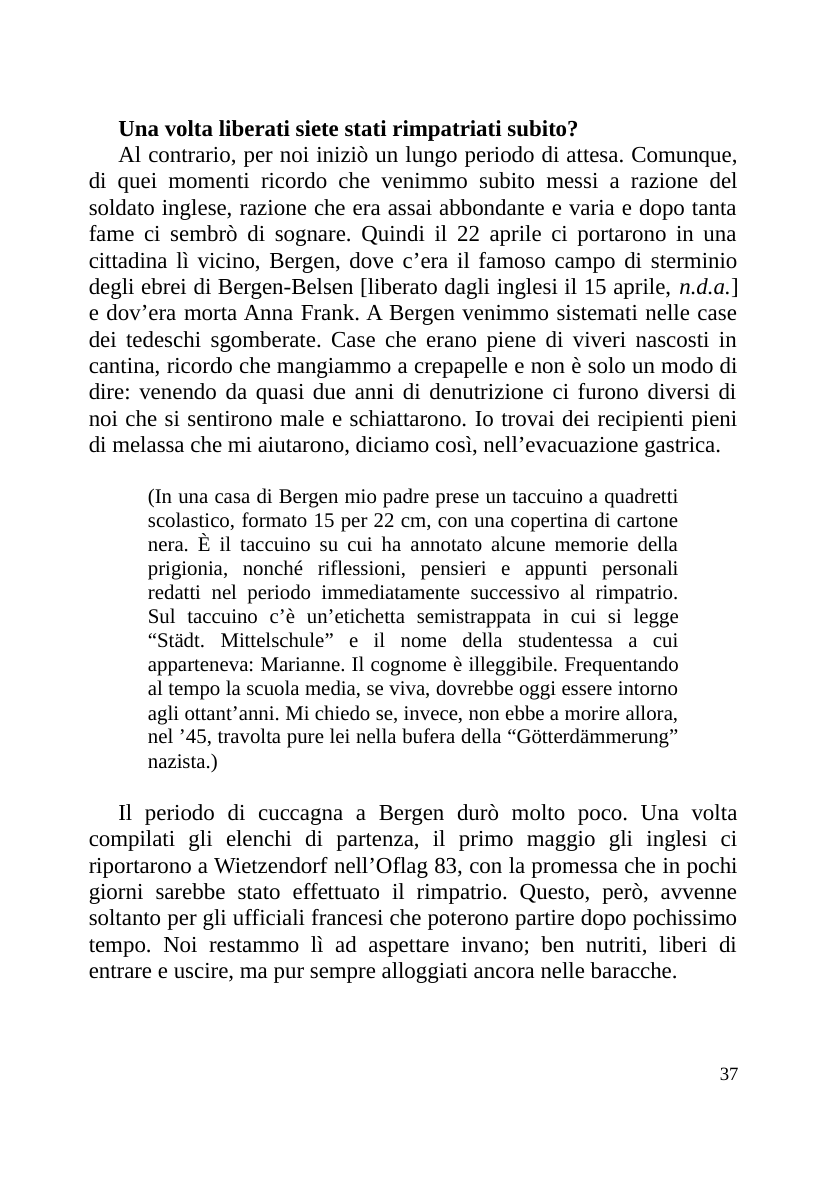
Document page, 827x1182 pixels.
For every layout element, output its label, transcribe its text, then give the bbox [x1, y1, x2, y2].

text (In una casa di Bergen mio padre prese un taccuino a quadretti scolastico, formato 15 per 22 cm, con una copertina di cartone nera. È il taccuino su cui ha annotato alcune memorie della prigionia, nonché riflessioni, pensieri e appunti personali redatti nel periodo immediatamente successivo al rimpatrio. Sul taccuino c’è un’etichetta semistrappata in cui si legge “Städt. Mittelschule” e il nome della studentessa a cui apparteneva: Marianne. Il cognome è illeggibile. Frequentando al tempo la scuola media, se viva, dovrebbe oggi essere intorno agli ottant’anni. Mi chiedo se, invece, non ebbe a morire allora, nel ’45, travolta pure lei nella bufera della “Götterdämmerung” nazista.) [148, 484, 679, 773]
text Al contrario, per noi iniziò un lungo periodo di attesa. Comunque, di quei momenti ricordo che venimmo subito messi a razione del soldato inglese, razione che era assai abbondante e varia e dopo tanta fame ci sembrò di sognare. Quindi il 22 aprile ci portarono in una cittadina lì vicino, Bergen, dove c’era il famoso campo di sterminio degli ebrei di Bergen-Belsen [liberato dagli inglesi il 15 aprile, n.d.a.] e dov’era morta Anna Frank. A Bergen venimmo sistemati nelle case dei tedeschi sgomberate. Case che erano piene di viveri nascosti in cantina, ricordo che mangiammo a crepapelle e non è solo un modo di dire: venendo da quasi due anni di denutrizione ci furono diversi di noi che si sentirono male e schiattarono. Io trovai dei recipienti pieni di melassa che mi aiutarono, diciamo così, nell’evacuazione gastrica. [88, 141, 738, 457]
text Una volta liberati siete stati rimpatriati subito? [88, 115, 738, 141]
text Il periodo di cuccagna a Bergen durò molto poco. Una volta compilati gli elenchi di partenza, il primo maggio gli inglesi ci riportarono a Wietzendorf nell’Oflag 83, con la promessa che in pochi giorni sarebbe stato effettuato il rimpatrio. Questo, però, avvenne soltanto per gli ufficiali francesi che poterono partire dopo pochissimo tempo. Noi restammo lì ad aspettare invano; ben nutriti, liberi di entrare e uscire, ma pur sempre alloggiati ancora nelle baracche. [88, 799, 738, 983]
